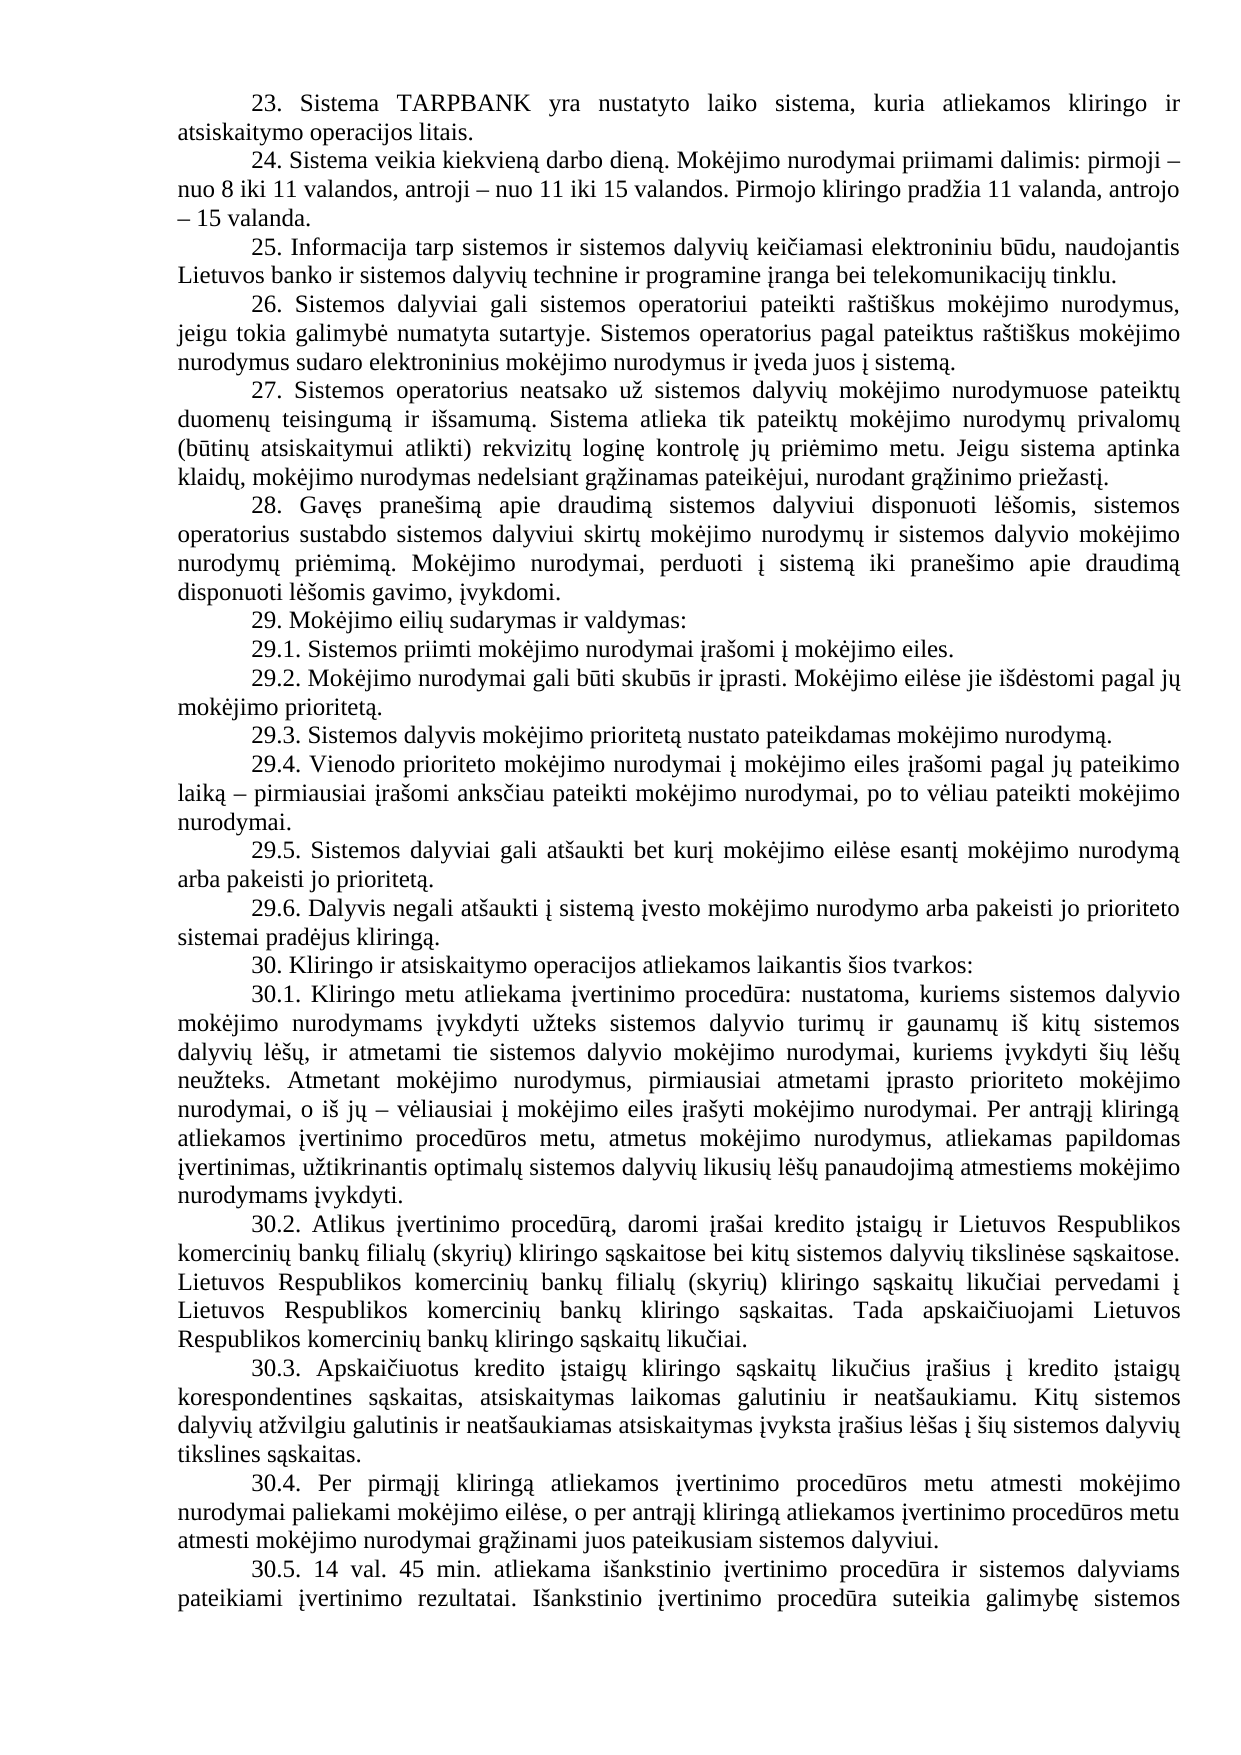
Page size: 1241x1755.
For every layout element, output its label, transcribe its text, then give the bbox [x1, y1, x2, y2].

text 28. Gavęs pranešimą apie draudimą sistemos dalyviui disponuoti lėšomis, sistemos operatorius sustabdo sistemos dalyviui skirtų mokėjimo nurodymų ir sistemos dalyvio mokėjimo nurodymų priėmimą. Mokėjimo nurodymai, perduoti į sistemą iki pranešimo apie draudimą disponuoti lėšomis gavimo, įvykdomi. [177, 490, 1181, 605]
text 30.5. 14 val. 45 min. atliekama išankstinio įvertinimo procedūra ir sistemos dalyviams pateikiami įvertinimo rezultatai. Išankstinio įvertinimo procedūra suteikia galimybę sistemos [177, 1554, 1181, 1612]
text 29.3. Sistemos dalyvis mokėjimo prioritetą nustato pateikdamas mokėjimo nurodymą. [177, 720, 1181, 749]
text 27. Sistemos operatorius neatsako už sistemos dalyvių mokėjimo nurodymuose pateiktų duomenų teisingumą ir išsamumą. Sistema atlieka tik pateiktų mokėjimo nurodymų privalomų (būtinų atsiskaitymui atlikti) rekvizitų loginę kontrolę jų priėmimo metu. Jeigu sistema aptinka klaidų, mokėjimo nurodymas nedelsiant grąžinamas pateikėjui, nurodant grąžinimo priežastį. [177, 375, 1181, 490]
text 29.6. Dalyvis negali atšaukti į sistemą įvesto mokėjimo nurodymo arba pakeisti jo prioriteto sistemai pradėjus kliringą. [177, 893, 1181, 950]
text 30.2. Atlikus įvertinimo procedūrą, daromi įrašai kredito įstaigų ir Lietuvos Respublikos komercinių bankų filialų (skyrių) kliringo sąskaitose bei kitų sistemos dalyvių tikslinėse sąskaitose. Lietuvos Respublikos komercinių bankų filialų (skyrių) kliringo sąskaitų likučiai pervedami į Lietuvos Respublikos komercinių bankų kliringo sąskaitas. Tada apskaičiuojami Lietuvos Respublikos komercinių bankų kliringo sąskaitų likučiai. [177, 1209, 1181, 1353]
text 30. Kliringo ir atsiskaitymo operacijos atliekamos laikantis šios tvarkos: [177, 950, 1181, 979]
text 30.3. Apskaičiuotus kredito įstaigų kliringo sąskaitų likučius įrašius į kredito įstaigų korespondentines sąskaitas, atsiskaitymas laikomas galutiniu ir neatšaukiamu. Kitų sistemos dalyvių atžvilgiu galutinis ir neatšaukiamas atsiskaitymas įvyksta įrašius lėšas į šių sistemos dalyvių tikslines sąskaitas. [177, 1353, 1181, 1468]
text 30.4. Per pirmąjį kliringą atliekamos įvertinimo procedūros metu atmesti mokėjimo nurodymai paliekami mokėjimo eilėse, o per antrąjį kliringą atliekamos įvertinimo procedūros metu atmesti mokėjimo nurodymai grąžinami juos pateikusiam sistemos dalyviui. [177, 1468, 1181, 1554]
text 26. Sistemos dalyviai gali sistemos operatoriui pateikti raštiškus mokėjimo nurodymus, jeigu tokia galimybė numatyta sutartyje. Sistemos operatorius pagal pateiktus raštiškus mokėjimo nurodymus sudaro elektroninius mokėjimo nurodymus ir įveda juos į sistemą. [177, 289, 1181, 375]
text 29. Mokėjimo eilių sudarymas ir valdymas: [177, 605, 1181, 634]
text 23. Sistema TARPBANK yra nustatyto laiko sistema, kuria atliekamos kliringo ir atsiskaitymo operacijos litais. [177, 88, 1181, 145]
text 29.5. Sistemos dalyviai gali atšaukti bet kurį mokėjimo eilėse esantį mokėjimo nurodymą arba pakeisti jo prioritetą. [177, 835, 1181, 893]
text 29.1. Sistemos priimti mokėjimo nurodymai įrašomi į mokėjimo eiles. [177, 634, 1181, 663]
text 30.1. Kliringo metu atliekama įvertinimo procedūra: nustatoma, kuriems sistemos dalyvio mokėjimo nurodymams įvykdyti užteks sistemos dalyvio turimų ir gaunamų iš kitų sistemos dalyvių lėšų, ir atmetami tie sistemos dalyvio mokėjimo nurodymai, kuriems įvykdyti šių lėšų neužteks. Atmetant mokėjimo nurodymus, pirmiausiai atmetami įprasto prioriteto mokėjimo nurodymai, o iš jų – vėliausiai į mokėjimo eiles įrašyti mokėjimo nurodymai. Per antrąjį kliringą atliekamos įvertinimo procedūros metu, atmetus mokėjimo nurodymus, atliekamas papildomas įvertinimas, užtikrinantis optimalų sistemos dalyvių likusių lėšų panaudojimą atmestiems mokėjimo nurodymams įvykdyti. [177, 979, 1181, 1209]
text 25. Informacija tarp sistemos ir sistemos dalyvių keičiamasi elektroniniu būdu, naudojantis Lietuvos banko ir sistemos dalyvių technine ir programine įranga bei telekomunikacijų tinklu. [177, 232, 1181, 289]
text 29.4. Vienodo prioriteto mokėjimo nurodymai į mokėjimo eiles įrašomi pagal jų pateikimo laiką – pirmiausiai įrašomi anksčiau pateikti mokėjimo nurodymai, po to vėliau pateikti mokėjimo nurodymai. [177, 749, 1181, 835]
text 29.2. Mokėjimo nurodymai gali būti skubūs ir įprasti. Mokėjimo eilėse jie išdėstomi pagal jų mokėjimo prioritetą. [177, 663, 1181, 720]
text 24. Sistema veikia kiekvieną darbo dieną. Mokėjimo nurodymai priimami dalimis: pirmoji – nuo 8 iki 11 valandos, antroji – nuo 11 iki 15 valandos. Pirmojo kliringo pradžia 11 valanda, antrojo – 15 valanda. [177, 145, 1181, 232]
